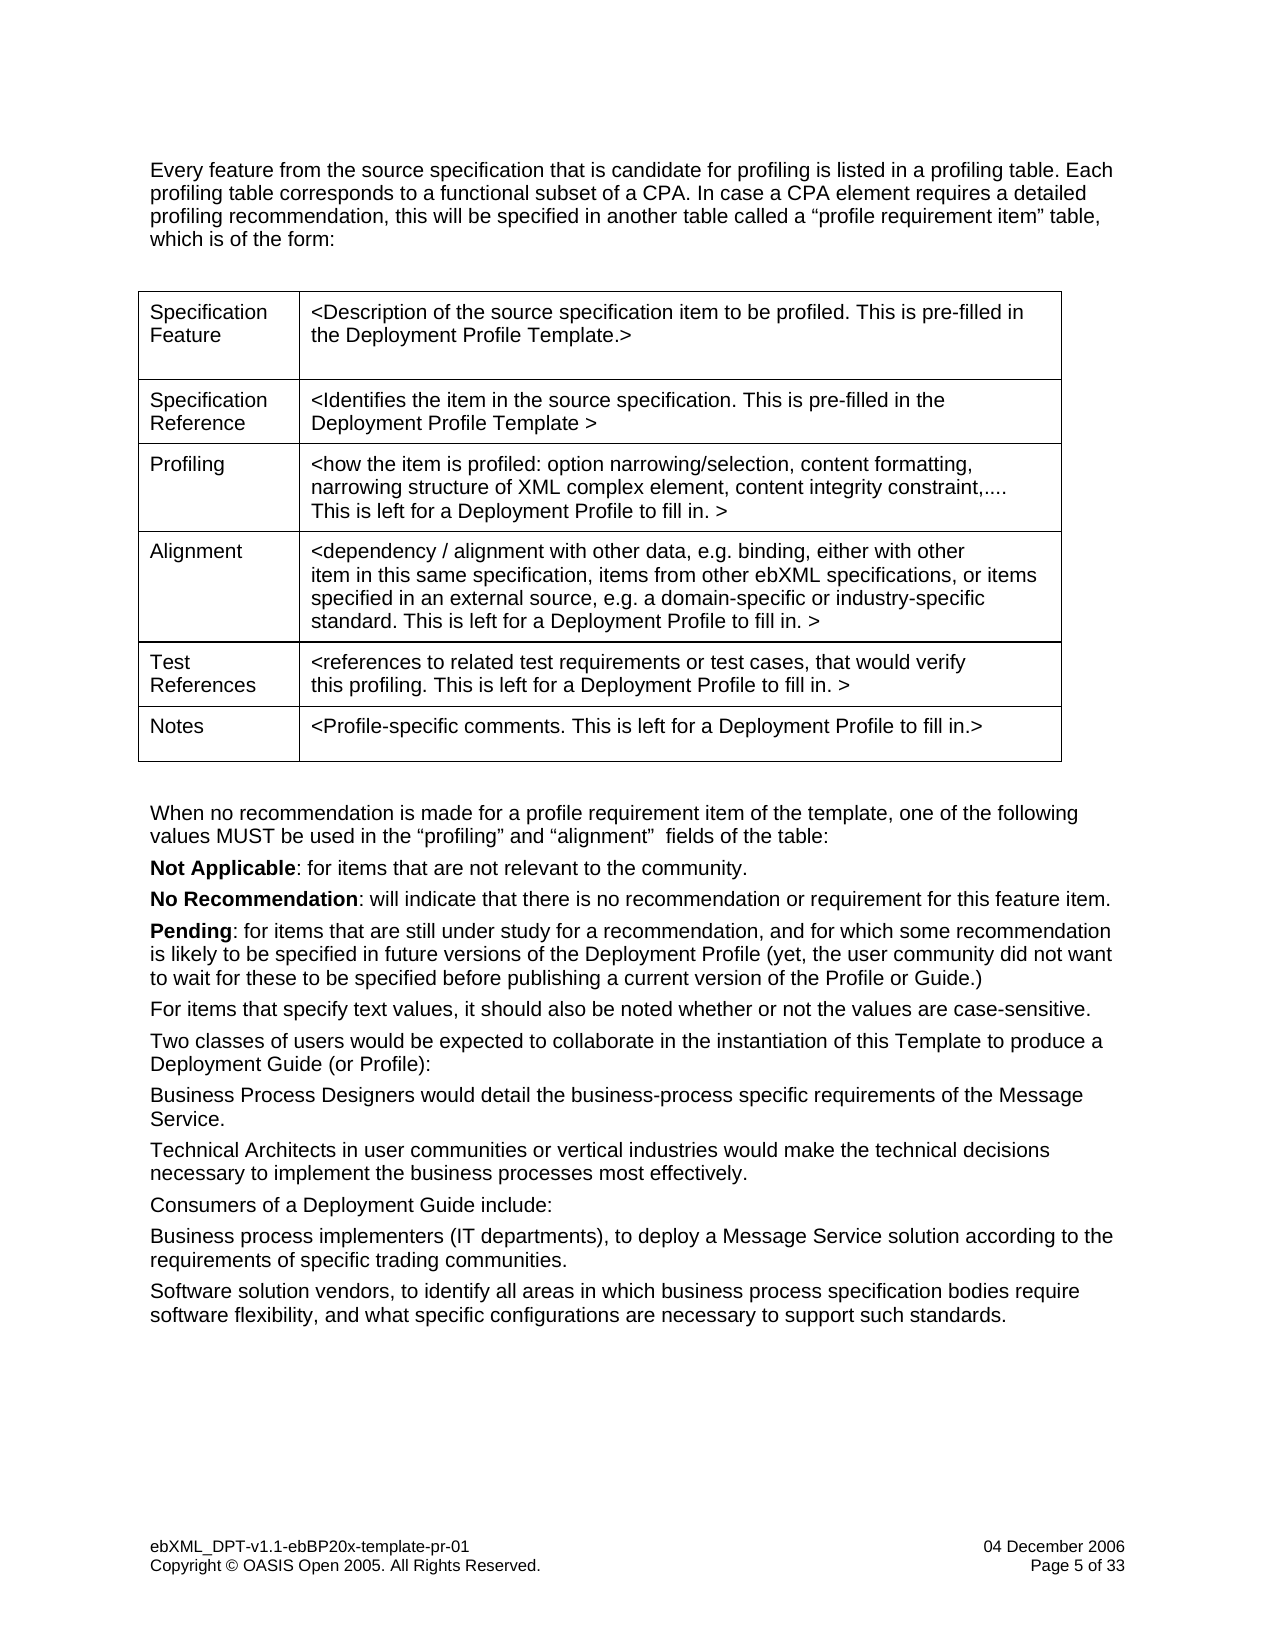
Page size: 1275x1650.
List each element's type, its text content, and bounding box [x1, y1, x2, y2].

table_cell <Profile-specific comments. This is left for a Deployment Profile to fill in.> [300, 707, 1061, 761]
text Software solution vendors, to identify all areas in which business process specification bodies require software flexibility, and what specific configurations are necessary to support such standards. [150, 1280, 1125, 1326]
table_cell <dependency / alignment with other data, e.g. binding, either with other item in this same specification, items from other ebXML specifications, or items specified in an external source, e.g. a domain-specific or industry-specific standard. This is left for a Deployment Profile to fill in. > [300, 532, 1061, 641]
table_cell Profiling [139, 444, 299, 531]
table_header Specification Feature [139, 292, 299, 379]
text When no recommendation is made for a profile requirement item of the template, one of the following values MUST be used in the “profiling” and “alignment” fields of the table: [150, 802, 1125, 848]
table_header <Description of the source specification item to be profiled. This is pre-filled in the Deployment Profile Template.> [300, 292, 1061, 379]
text Business Process Designers would detail the business-process specific requirements of the Message Service. [150, 1084, 1125, 1130]
text For items that specify text values, it should also be noted whether or not the values are case-sensitive. [150, 998, 1125, 1021]
table_cell <references to related test requirements or test cases, that would verify this profiling. This is left for a Deployment Profile to fill in. > [300, 643, 1061, 706]
text Not Applicable: for items that are not relevant to the community. [150, 856, 1125, 880]
text Pending: for items that are still under study for a recommendation, and for which some recommendation is likely to be specified in future versions of the Deployment Profile (yet, the user community did not want to wait for these to be specified before publishing a current version of the Profile or Guide.) [150, 919, 1125, 989]
text Technical Architects in user communities or vertical industries would make the technical decisions necessary to implement the business processes most effectively. [150, 1139, 1125, 1185]
text Two classes of users would be expected to collaborate in the instantiation of this Template to produce a Deployment Guide (or Profile): [150, 1029, 1125, 1076]
table_cell Specification Reference [139, 380, 299, 443]
table_cell <Identifies the item in the source specification. This is pre-filled in the Deployment Profile Template > [300, 380, 1061, 443]
table_cell Notes [139, 707, 299, 761]
text Every feature from the source specification that is candidate for profiling is listed in a profiling table. Each profiling table corresponds to a functional subset of a CPA. In case a CPA element requires a detailed profiling recommendation, this will be specified in another table called a “profile requirement item” table, which is of the form: [150, 158, 1125, 251]
table_cell <how the item is profiled: option narrowing/selection, content formatting, narrowing structure of XML complex element, content integrity constraint,.... This is left for a Deployment Profile to fill in. > [300, 444, 1061, 531]
text Consumers of a Deployment Guide include: [150, 1193, 1125, 1217]
text No Recommendation: will indicate that there is no recommendation or requirement for this feature item. [150, 888, 1125, 911]
text Business process implementers (IT departments), to deploy a Message Service solution according to the requirements of specific trading communities. [150, 1225, 1125, 1272]
table_cell Alignment [139, 532, 299, 641]
table_cell Test References [139, 643, 299, 706]
